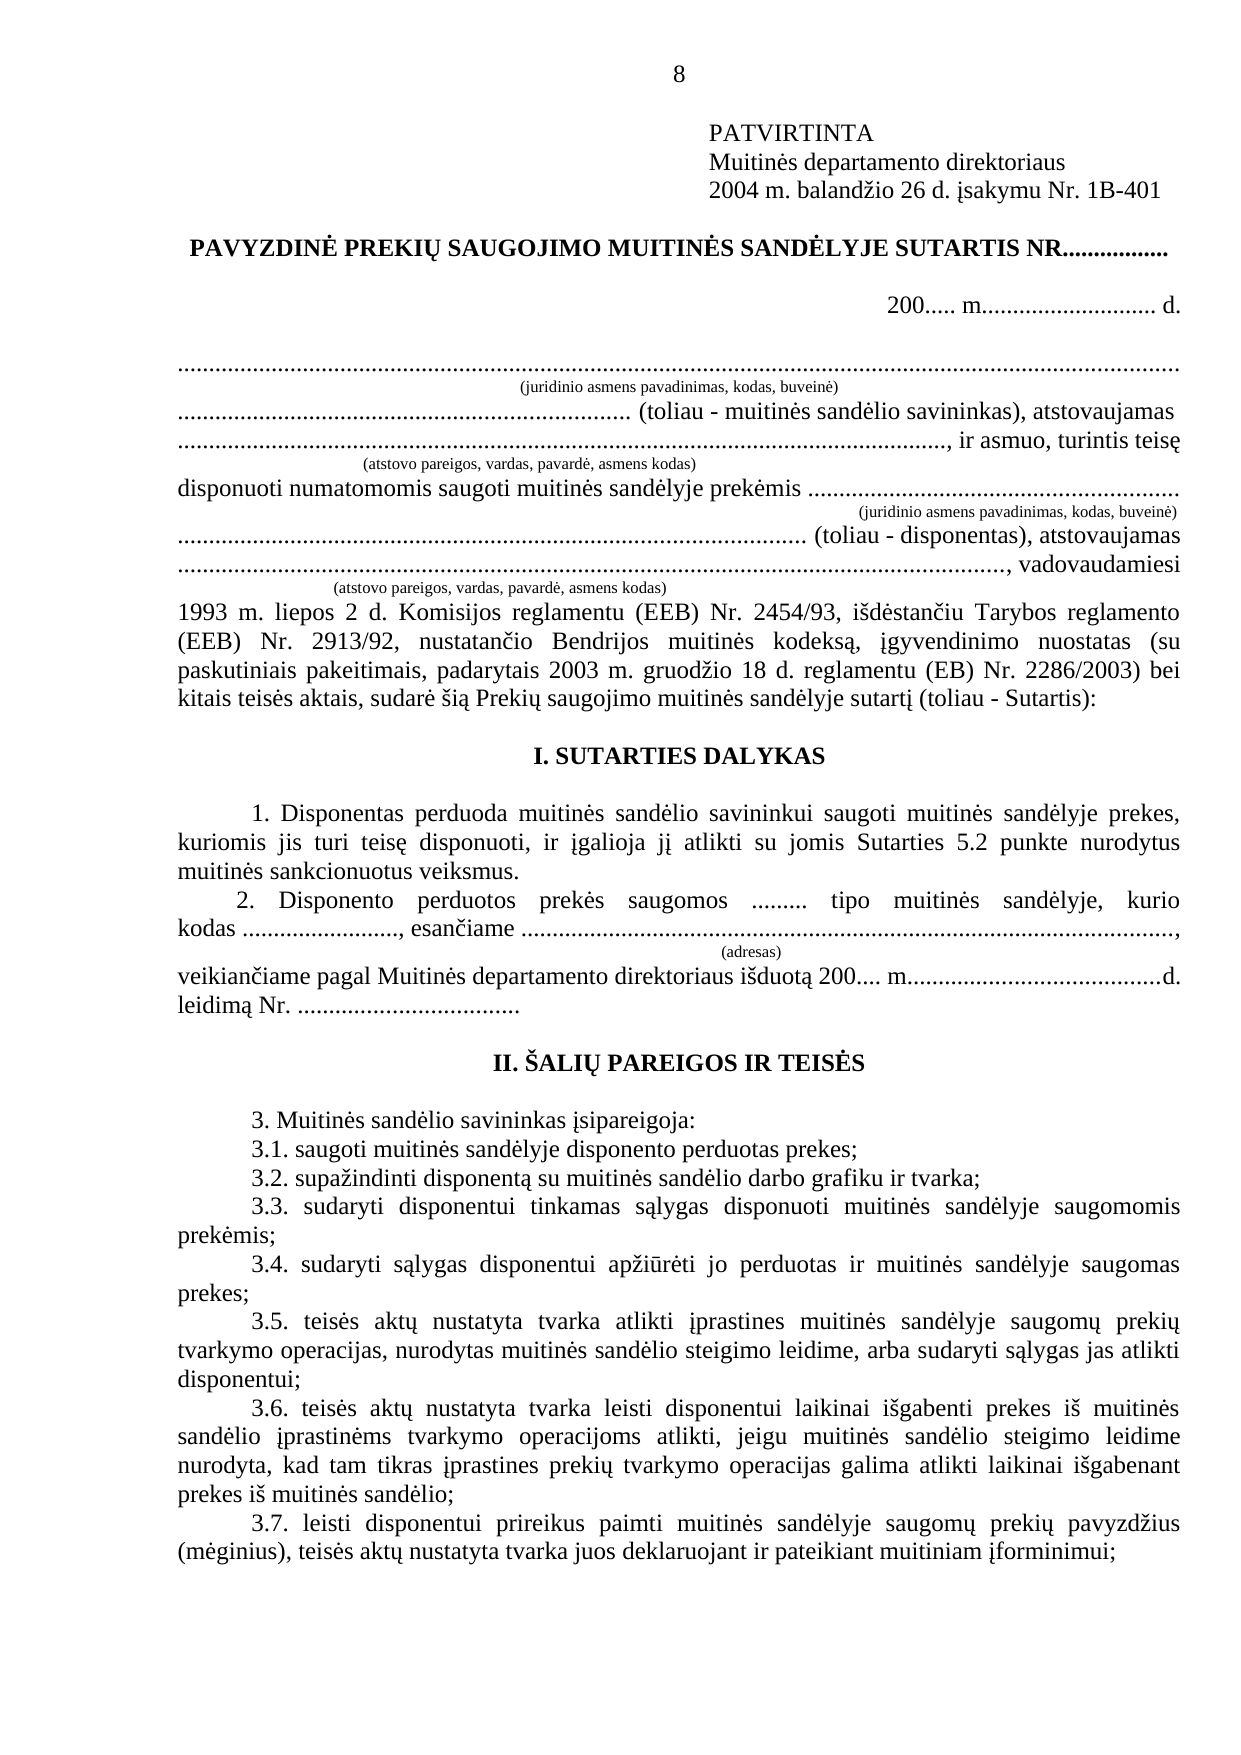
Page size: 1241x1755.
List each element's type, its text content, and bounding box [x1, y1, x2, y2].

text 3. Muitinės sandėlio savininkas įsipareigoja: [177, 1105, 1181, 1134]
text 3.2. supažindinti disponentą su muitinės sandėlio darbo grafiku ir tvarka; [177, 1163, 1181, 1191]
text I. SUTARTIES DALYKAS [177, 741, 1181, 770]
text 3.3. sudaryti disponentui tinkamas sąlygas disponuoti muitinės sandėlyje saugomomis prekėmis; [177, 1191, 1181, 1249]
text (atstovo pareigos, vardas, pavardė, asmens kodas) [177, 578, 1181, 597]
text PAVYZDINĖ PREKIŲ SAUGOJIMO MUITINĖS SANDĖLYJE SUTARTIS Nr................. [177, 233, 1181, 262]
text II. ŠALIŲ PAREIGOS IR TEISĖS [177, 1048, 1181, 1076]
text (atstovo pareigos, vardas, pavardė, asmens kodas) [177, 453, 1181, 473]
text (toliau - muitinės sandėlio savininkas), atstovaujamas [177, 396, 1181, 425]
text , ir asmuo, turintis teisę [177, 425, 1181, 453]
text , vadovaudamiesi [177, 549, 1181, 578]
text 3.5. teisės aktų nustatyta tvarka atlikti įprastines muitinės sandėlyje saugomų prekių tvarkymo operacijas, nurodytas muitinės sandėlio steigimo leidime, arba sudaryti sąlygas jas atlikti disponentui; [177, 1306, 1181, 1393]
text 1993 m. liepos 2 d. Komisijos reglamentu (EEB) Nr. 2454/93, išdėstančiu Tarybos reglamento (EEB) Nr. 2913/92, nustatančio Bendrijos muitinės kodeksą, įgyvendinimo nuostatas (su paskutiniais pakeitimais, padarytais 2003 m. gruodžio 18 d. reglamentu (EB) Nr. 2286/2003) bei kitais teisės aktais, sudarė šią Prekių saugojimo muitinės sandėlyje sutartį (toliau - Sutartis): [177, 597, 1181, 712]
text veikiančiame pagal Muitinės departamento direktoriaus išduotą 200.... m d. [177, 961, 1181, 990]
text (juridinio asmens pavadinimas, kodas, buveinė) [177, 501, 1181, 521]
text 3.7. leisti disponentui prireikus paimti muitinės sandėlyje saugomų prekių pavyzdžius (mėginius), teisės aktų nustatyta tvarka juos deklaruojant ir pateikiant muitiniam įforminimui; [177, 1508, 1181, 1565]
text 200..... m............................ d. [177, 291, 1181, 319]
text (adresas) [177, 942, 1181, 961]
text disponuoti numatomomis saugoti muitinės sandėlyje prekėmis [177, 473, 1181, 501]
text Muitinės departamento direktoriaus [177, 147, 1181, 176]
text (juridinio asmens pavadinimas, kodas, buveinė) [177, 377, 1181, 396]
text 3.4. sudaryti sąlygas disponentui apžiūrėti jo perduotas ir muitinės sandėlyje saugomas prekes; [177, 1249, 1181, 1306]
text leidimą Nr. [177, 990, 1181, 1019]
text 2. Disponento perduotos prekės saugomos ......... tipo muitinės sandėlyje, kurio kodas ........................., esančiame , [177, 885, 1181, 942]
text 3.6. teisės aktų nustatyta tvarka leisti disponentui laikinai išgabenti prekes iš muitinės sandėlio įprastinėms tvarkymo operacijoms atlikti, jeigu muitinės sandėlio steigimo leidime nurodyta, kad tam tikras įprastines prekių tvarkymo operacijas galima atlikti laikinai išgabenant prekes iš muitinės sandėlio; [177, 1393, 1181, 1508]
text 3.1. saugoti muitinės sandėlyje disponento perduotas prekes; [177, 1134, 1181, 1163]
text 2004 m. balandžio 26 d. įsakymu Nr. 1B-401 [177, 176, 1181, 204]
text 1. Disponentas perduoda muitinės sandėlio savininkui saugoti muitinės sandėlyje prekes, kuriomis jis turi teisę disponuoti, ir įgalioja jį atlikti su jomis Sutarties 5.2 punkte nurodytus muitinės sankcionuotus veiksmus. [177, 798, 1181, 885]
text (toliau - disponentas), atstovaujamas [177, 521, 1181, 549]
text PATVIRTINTA [709, 118, 1181, 147]
